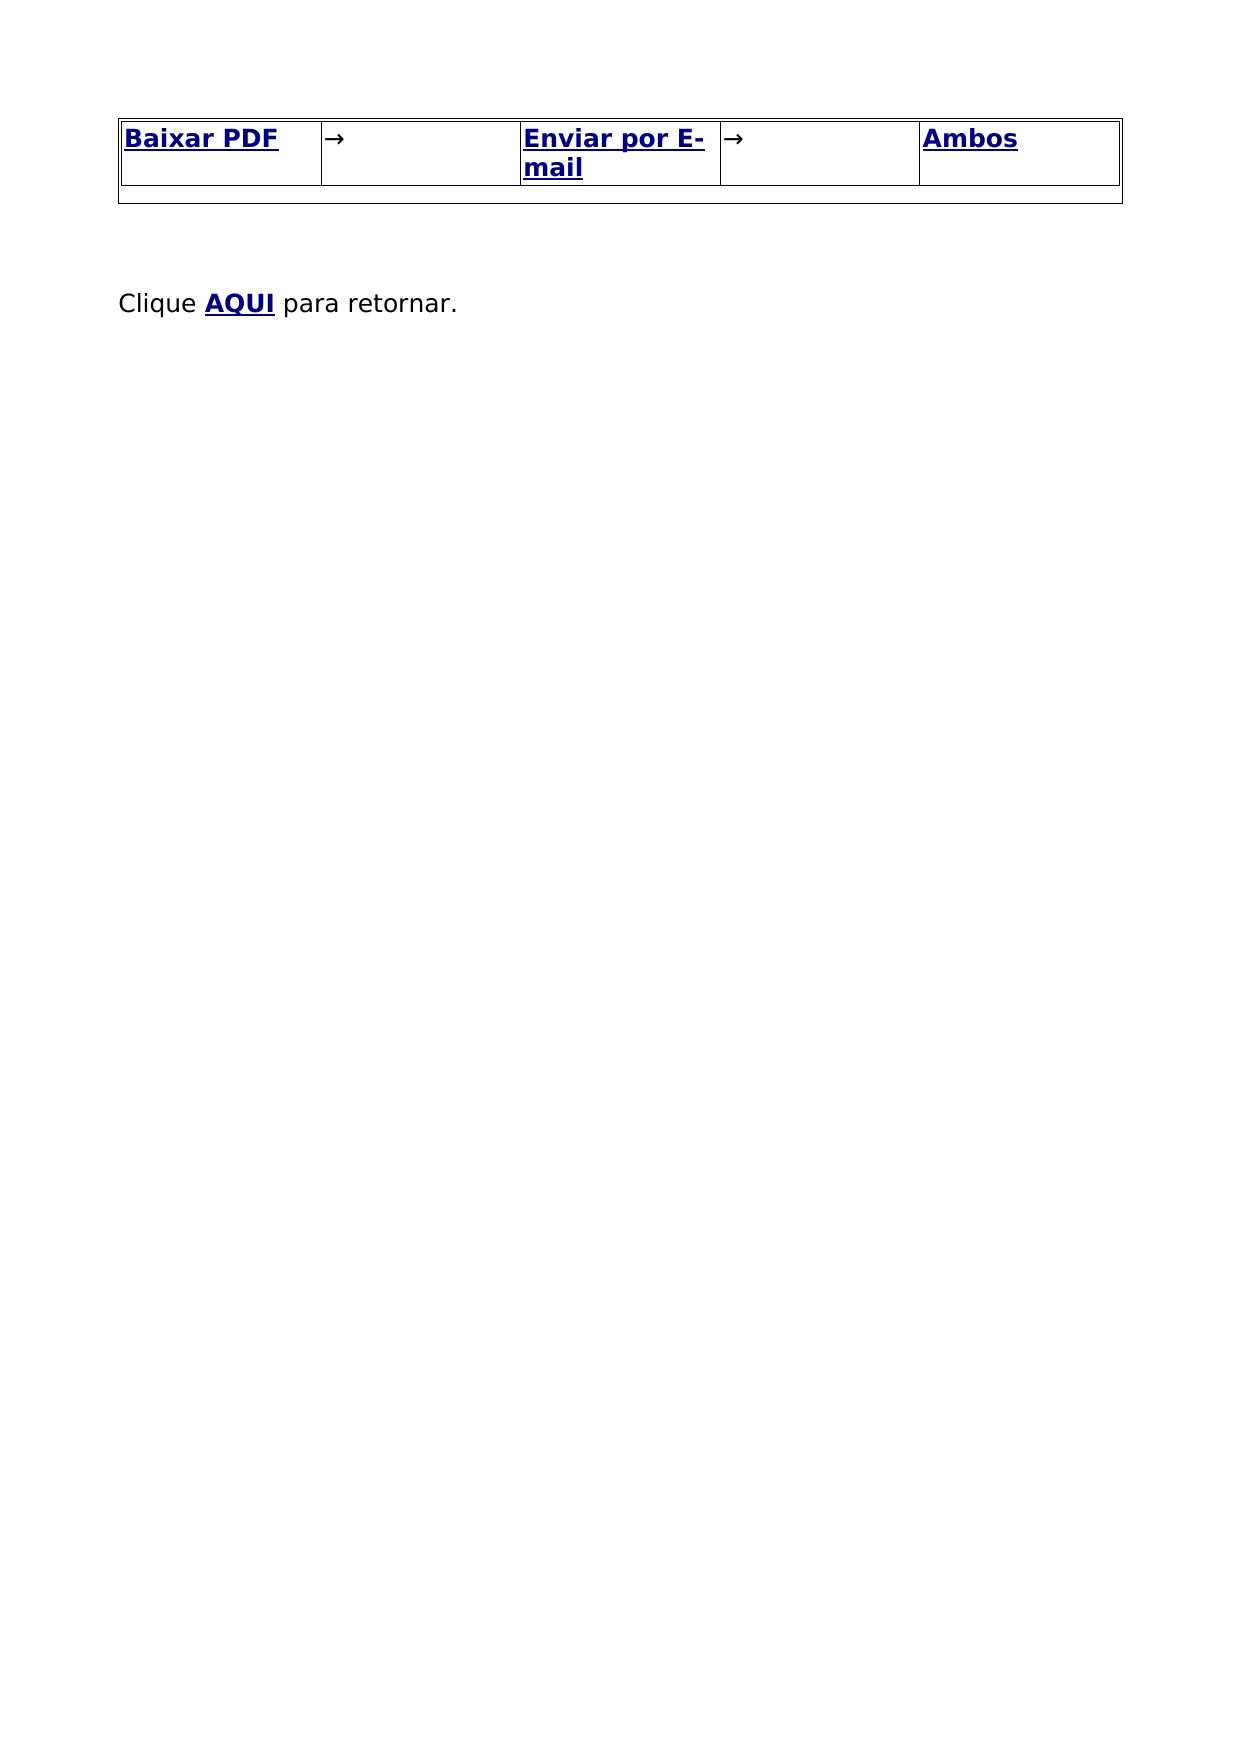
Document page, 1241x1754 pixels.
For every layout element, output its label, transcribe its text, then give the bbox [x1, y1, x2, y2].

table_header Baixar PDF [122, 122, 321, 185]
table_header Enviar por E-mail [521, 122, 720, 185]
text Clique AQUI para retornar. [118, 289, 1122, 347]
table_header Ambos [920, 122, 1119, 185]
table_header → [721, 122, 919, 185]
table_header [119, 119, 1122, 203]
table_header → [322, 122, 520, 185]
